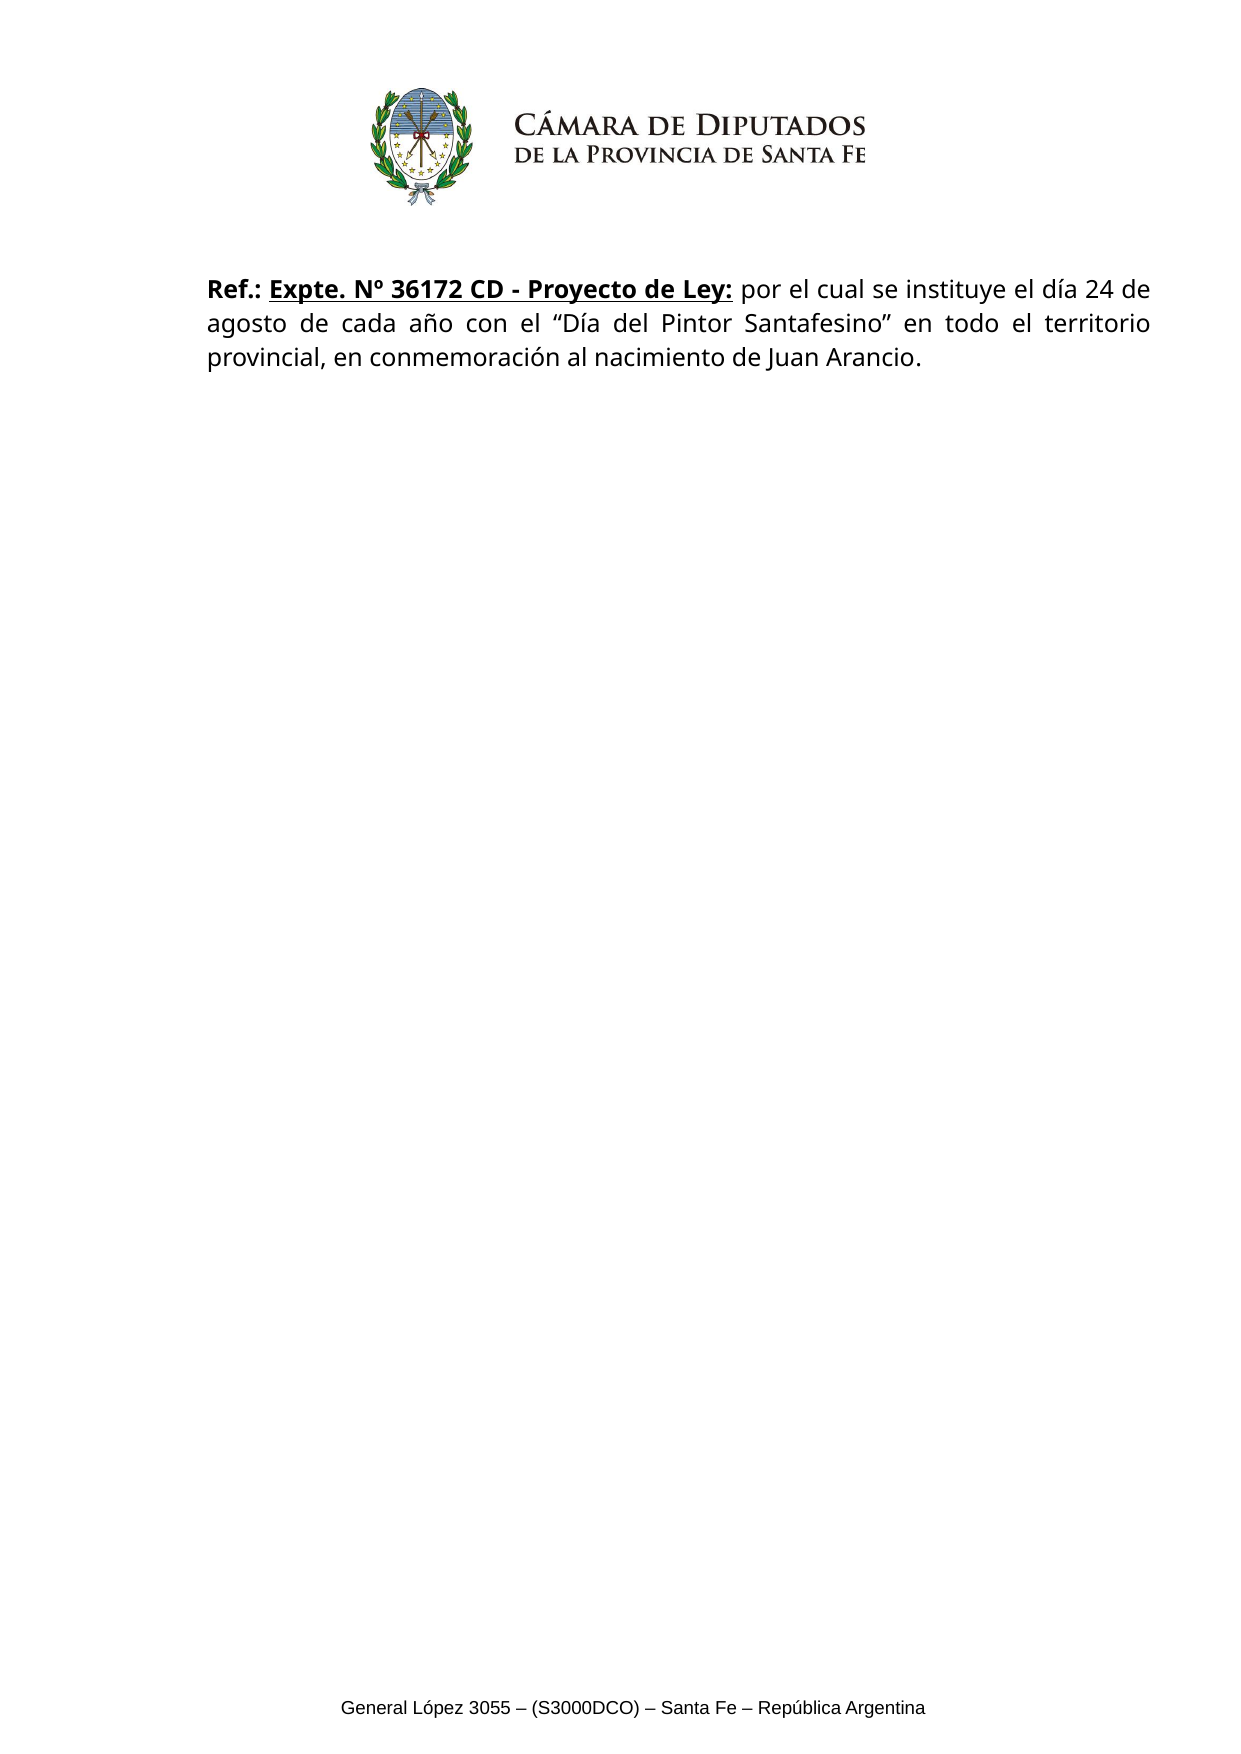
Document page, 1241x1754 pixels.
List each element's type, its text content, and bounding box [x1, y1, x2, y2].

text Ref.: Expte. Nº 36172 CD - Proyecto de Ley: por el cual se instituye el día 24 de agosto de cada año con el “Día del Pintor Santafesino” en todo el territorio provincial, en conmemoración al nacimiento de Juan Arancio. [207, 272, 1152, 374]
picture [370, 88, 866, 210]
